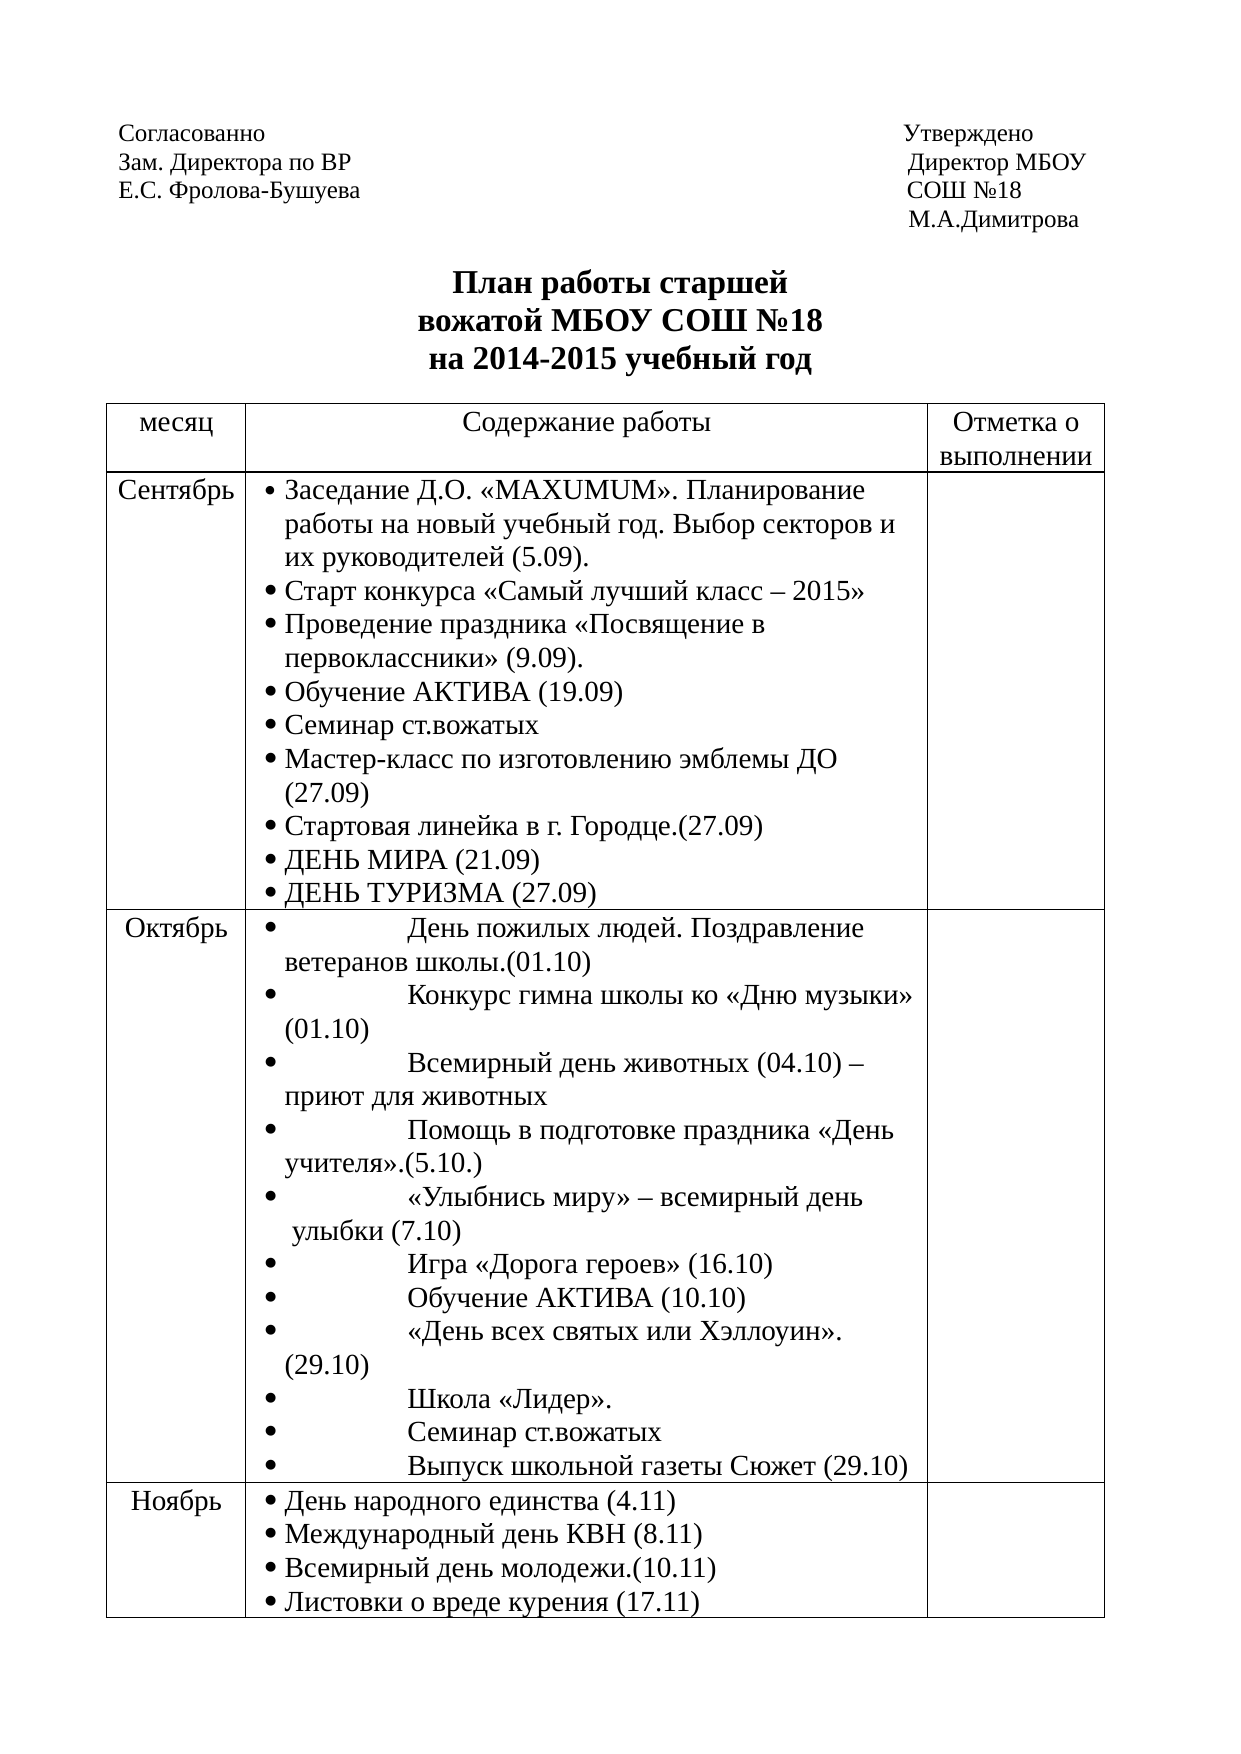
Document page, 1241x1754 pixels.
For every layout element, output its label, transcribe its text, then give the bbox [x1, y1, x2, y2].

table_header Содержание работы [246, 404, 927, 471]
table_cell День пожилых людей. Поздравление ветеранов школы.(01.10) Конкурс гимна школы ко «Дню музыки» (01.10) Всемирный день животных (04.10) – приют для животных Помощь в подготовке праздника «День учителя».(5.10.) «Улыбнись миру» – всемирный день улыбки (7.10) Игра «Дорога героев» (16.10) Обучение АКТИВА (10.10) «День всех святых или Хэллоуин».(29.10) Школа «Лидер». Семинар ст.вожатых Выпуск школьной газеты Сюжет (29.10) [246, 910, 927, 1482]
text вожатой МБОУ СОШ №18 [118, 300, 1122, 338]
text на 2014-2015 учебный год [118, 338, 1122, 377]
text Согласованно Утверждено [118, 118, 1122, 147]
table_cell [928, 910, 1104, 1482]
table_cell Октябрь [107, 910, 245, 1482]
table_cell День народного единства (4.11) Международный день КВН (8.11) Всемирный день молодежи.(10.11) Листовки о вреде курения (17.11) Соц.помощь «Дому ребенка» или детскому саду (20.11) Областная школа актива «Лидер» Обучение АКТИВА (24.11) Игра «Дорога героев» (27.11) Школа «Лидер». семинар ст.вожатых [246, 1483, 927, 1617]
text М.А.Димитрова [339, 204, 1122, 233]
table_cell [928, 473, 1104, 909]
table_cell Заседание Д.О. «MAXUMUM». Планирование работы на новый учебный год. Выбор секторов и их руководителей (5.09). Старт конкурса «Самый лучший класс – 2015» Проведение праздника «Посвящение в первоклассники» (9.09). Обучение АКТИВА (19.09) Семинар ст.вожатых Мастер-класс по изготовлению эмблемы ДО (27.09) Стартовая линейка в г. Городце.(27.09) ДЕНЬ МИРА (21.09) ДЕНЬ ТУРИЗМА (27.09) [246, 473, 927, 909]
text План работы старшей [118, 262, 1122, 300]
table_header месяц [107, 404, 245, 471]
table_header Отметка о выполнении [928, 404, 1104, 471]
table_cell [928, 1483, 1104, 1617]
table_cell Ноябрь [107, 1483, 245, 1617]
text Зам. Директора по ВР Директор МБОУ [118, 147, 1122, 176]
text Е.С. Фролова-Бушуева СОШ №18 [118, 176, 1122, 204]
table_cell Сентябрь [107, 473, 245, 909]
